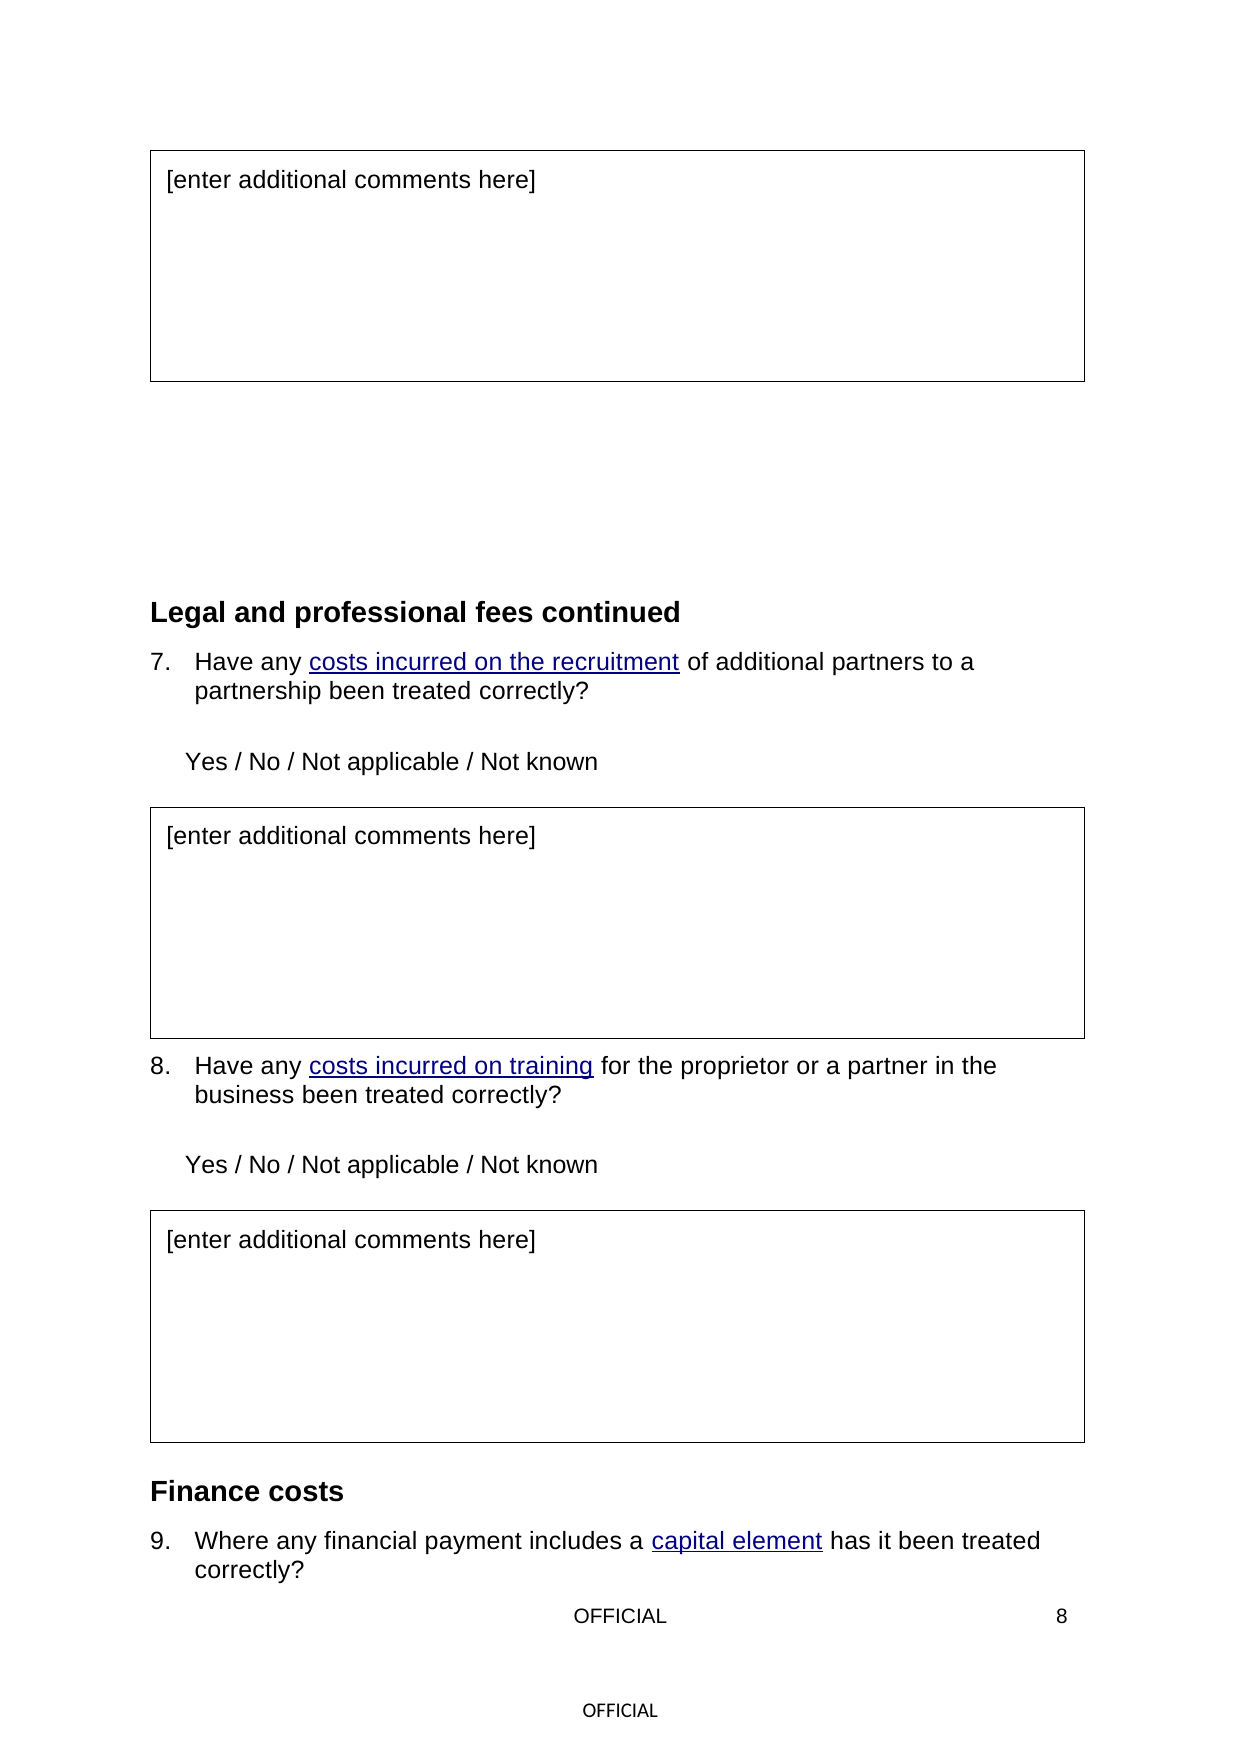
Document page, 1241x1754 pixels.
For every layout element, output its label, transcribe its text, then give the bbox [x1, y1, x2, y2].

subtitle Yes / No / Not applicable / Not known [150, 1150, 1090, 1179]
subtitle Where any financial payment includes a capital element has it been treated correctly? [150, 1526, 1090, 1584]
subtitle Have any costs incurred on training for the proprietor or a partner in the business been treated correctly? [150, 1051, 1090, 1109]
text [enter additional comments here] [166, 821, 1065, 850]
text [enter additional comments here] [166, 165, 1065, 193]
subtitle Legal and professional fees continued [150, 595, 1090, 629]
text [enter additional comments here] [166, 1225, 1065, 1254]
subtitle Finance costs [150, 1474, 1090, 1507]
subtitle Have any costs incurred on the recruitment of additional partners to a partnership been treated correctly? [150, 647, 1090, 705]
subtitle Yes / No / Not applicable / Not known [150, 747, 1090, 775]
